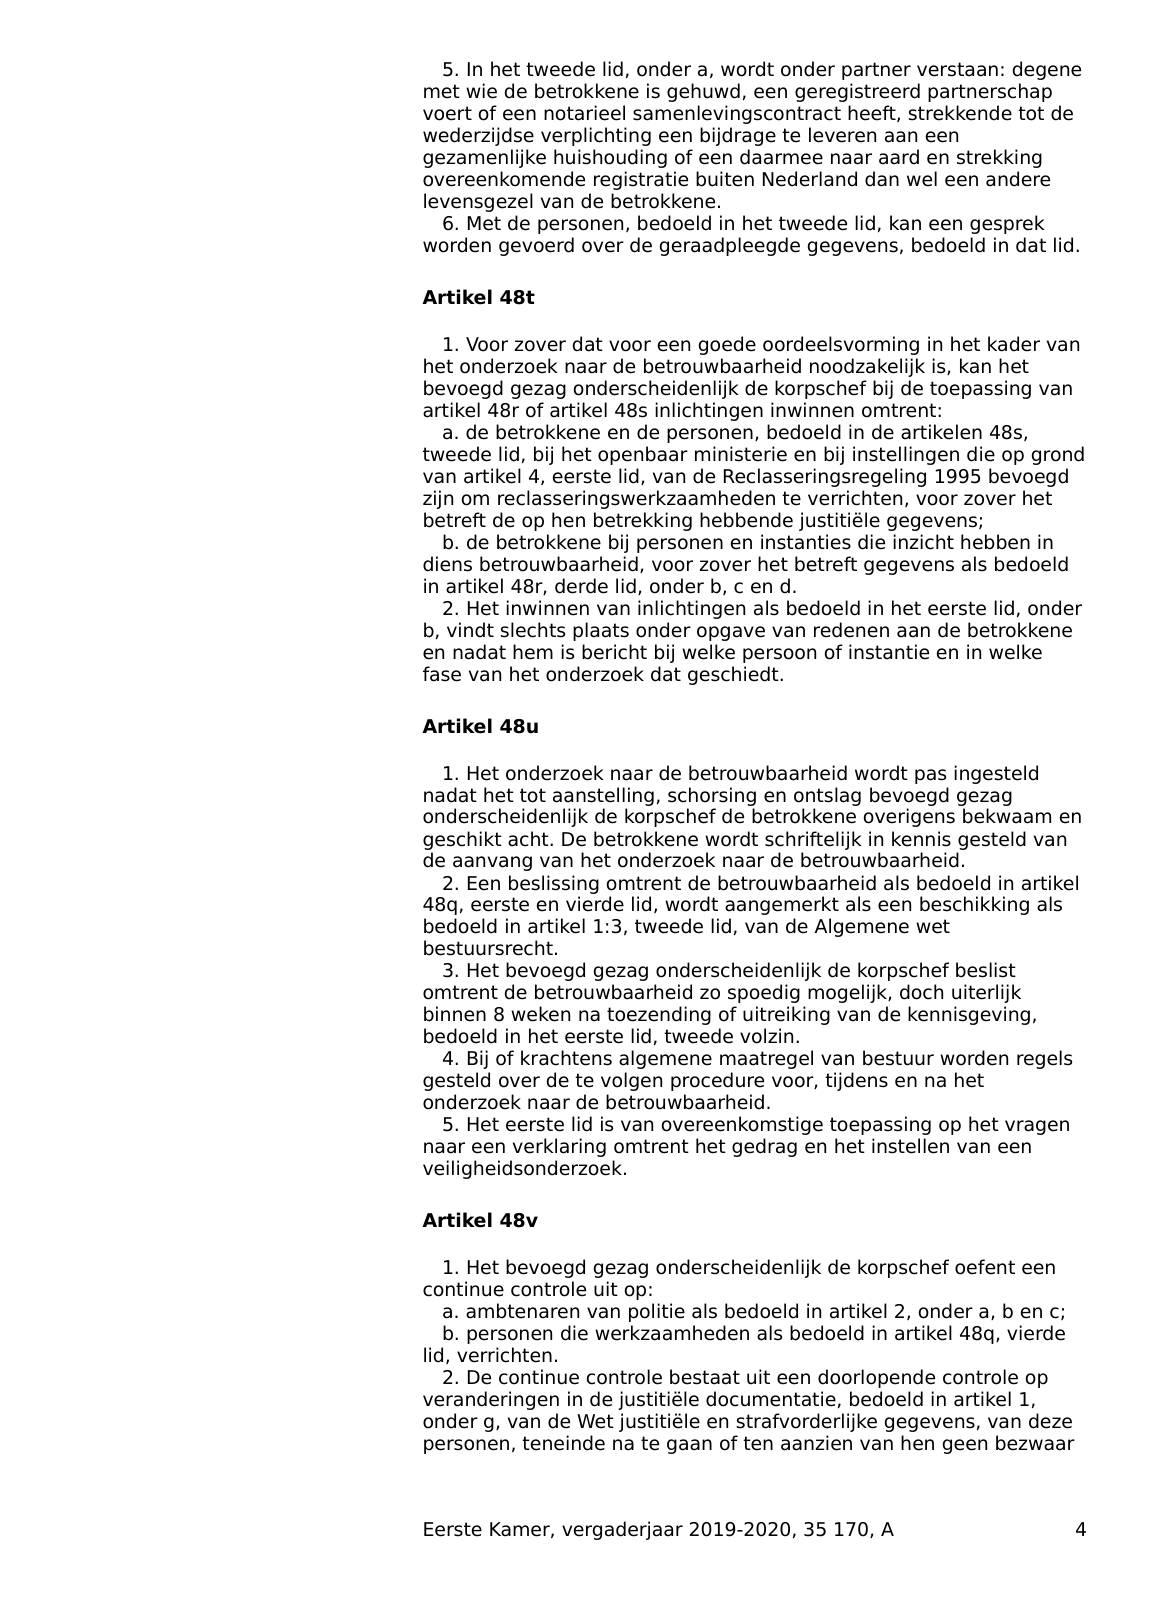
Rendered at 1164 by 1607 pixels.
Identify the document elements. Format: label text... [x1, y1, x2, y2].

text 1. Het onderzoek naar de betrouwbaarheid wordt pas ingesteld nadat het tot aanstelling, schorsing en ontslag bevoegd gezag onderscheidenlijk de korpschef de betrokkene overigens bekwaam en geschikt acht. De betrokkene wordt schriftelijk in kennis gesteld van de aanvang van het onderzoek naar de betrouwbaarheid. [422, 762, 1087, 872]
subtitle Artikel 48v [422, 1210, 1087, 1232]
text 2. Het inwinnen van inlichtingen als bedoeld in het eerste lid, onder b, vindt slechts plaats onder opgave van redenen aan de betrokkene en nadat hem is bericht bij welke persoon of instantie en in welke fase van het onderzoek dat geschiedt. [422, 598, 1087, 686]
text 1. Voor zover dat voor een goede oordeelsvorming in het kader van het onderzoek naar de betrouwbaarheid noodzakelijk is, kan het bevoegd gezag onderscheidenlijk de korpschef bij de toepassing van artikel 48r of artikel 48s inlichtingen inwinnen omtrent: [422, 334, 1087, 422]
text 3. Het bevoegd gezag onderscheidenlijk de korpschef beslist omtrent de betrouwbaarheid zo spoedig mogelijk, doch uiterlijk binnen 8 weken na toezending of uitreiking van de kennisgeving, bedoeld in het eerste lid, tweede volzin. [422, 960, 1087, 1048]
text 5. In het tweede lid, onder a, wordt onder partner verstaan: degene met wie de betrokkene is gehuwd, een geregistreerd partnerschap voert of een notarieel samenlevingscontract heeft, strekkende tot de wederzijdse verplichting een bijdrage te leveren aan een gezamenlijke huishouding of een daarmee naar aard en strekking overeenkomende registratie buiten Nederland dan wel een andere levensgezel van de betrokkene. [422, 59, 1087, 213]
text a. de betrokkene en de personen, bedoeld in de artikelen 48s, tweede lid, bij het openbaar ministerie en bij instellingen die op grond van artikel 4, eerste lid, van de Reclasseringsregeling 1995 bevoegd zijn om reclasseringswerkzaamheden te verrichten, voor zover het betreft de op hen betrekking hebbende justitiële gegevens; [422, 422, 1087, 532]
subtitle Artikel 48t [422, 287, 1087, 309]
text b. de betrokkene bij personen en instanties die inzicht hebben in diens betrouwbaarheid, voor zover het betreft gegevens als bedoeld in artikel 48r, derde lid, onder b, c en d. [422, 532, 1087, 598]
subtitle Artikel 48u [422, 716, 1087, 737]
text 2. De continue controle bestaat uit een doorlopende controle op veranderingen in de justitiële documentatie, bedoeld in artikel 1, onder g, van de Wet justitiële en strafvorderlijke gegevens, van deze personen, teneinde na te gaan of ten aanzien van hen geen bezwaar [422, 1367, 1087, 1455]
text 6. Met de personen, bedoeld in het tweede lid, kan een gesprek worden gevoerd over de geraadpleegde gegevens, bedoeld in dat lid. [422, 213, 1087, 257]
text 1. Het bevoegd gezag onderscheidenlijk de korpschef oefent een continue controle uit op: [422, 1257, 1087, 1301]
text 4. Bij of krachtens algemene maatregel van bestuur worden regels gesteld over de te volgen procedure voor, tijdens en na het onderzoek naar de betrouwbaarheid. [422, 1048, 1087, 1114]
text 5. Het eerste lid is van overeenkomstige toepassing op het vragen naar een verklaring omtrent het gedrag en het instellen van een veiligheidsonderzoek. [422, 1114, 1087, 1180]
text a. ambtenaren van politie als bedoeld in artikel 2, onder a, b en c; [422, 1301, 1087, 1323]
text b. personen die werkzaamheden als bedoeld in artikel 48q, vierde lid, verrichten. [422, 1323, 1087, 1367]
text 2. Een beslissing omtrent de betrouwbaarheid als bedoeld in artikel 48q, eerste en vierde lid, wordt aangemerkt als een beschikking als bedoeld in artikel 1:3, tweede lid, van de Algemene wet bestuursrecht. [422, 872, 1087, 960]
